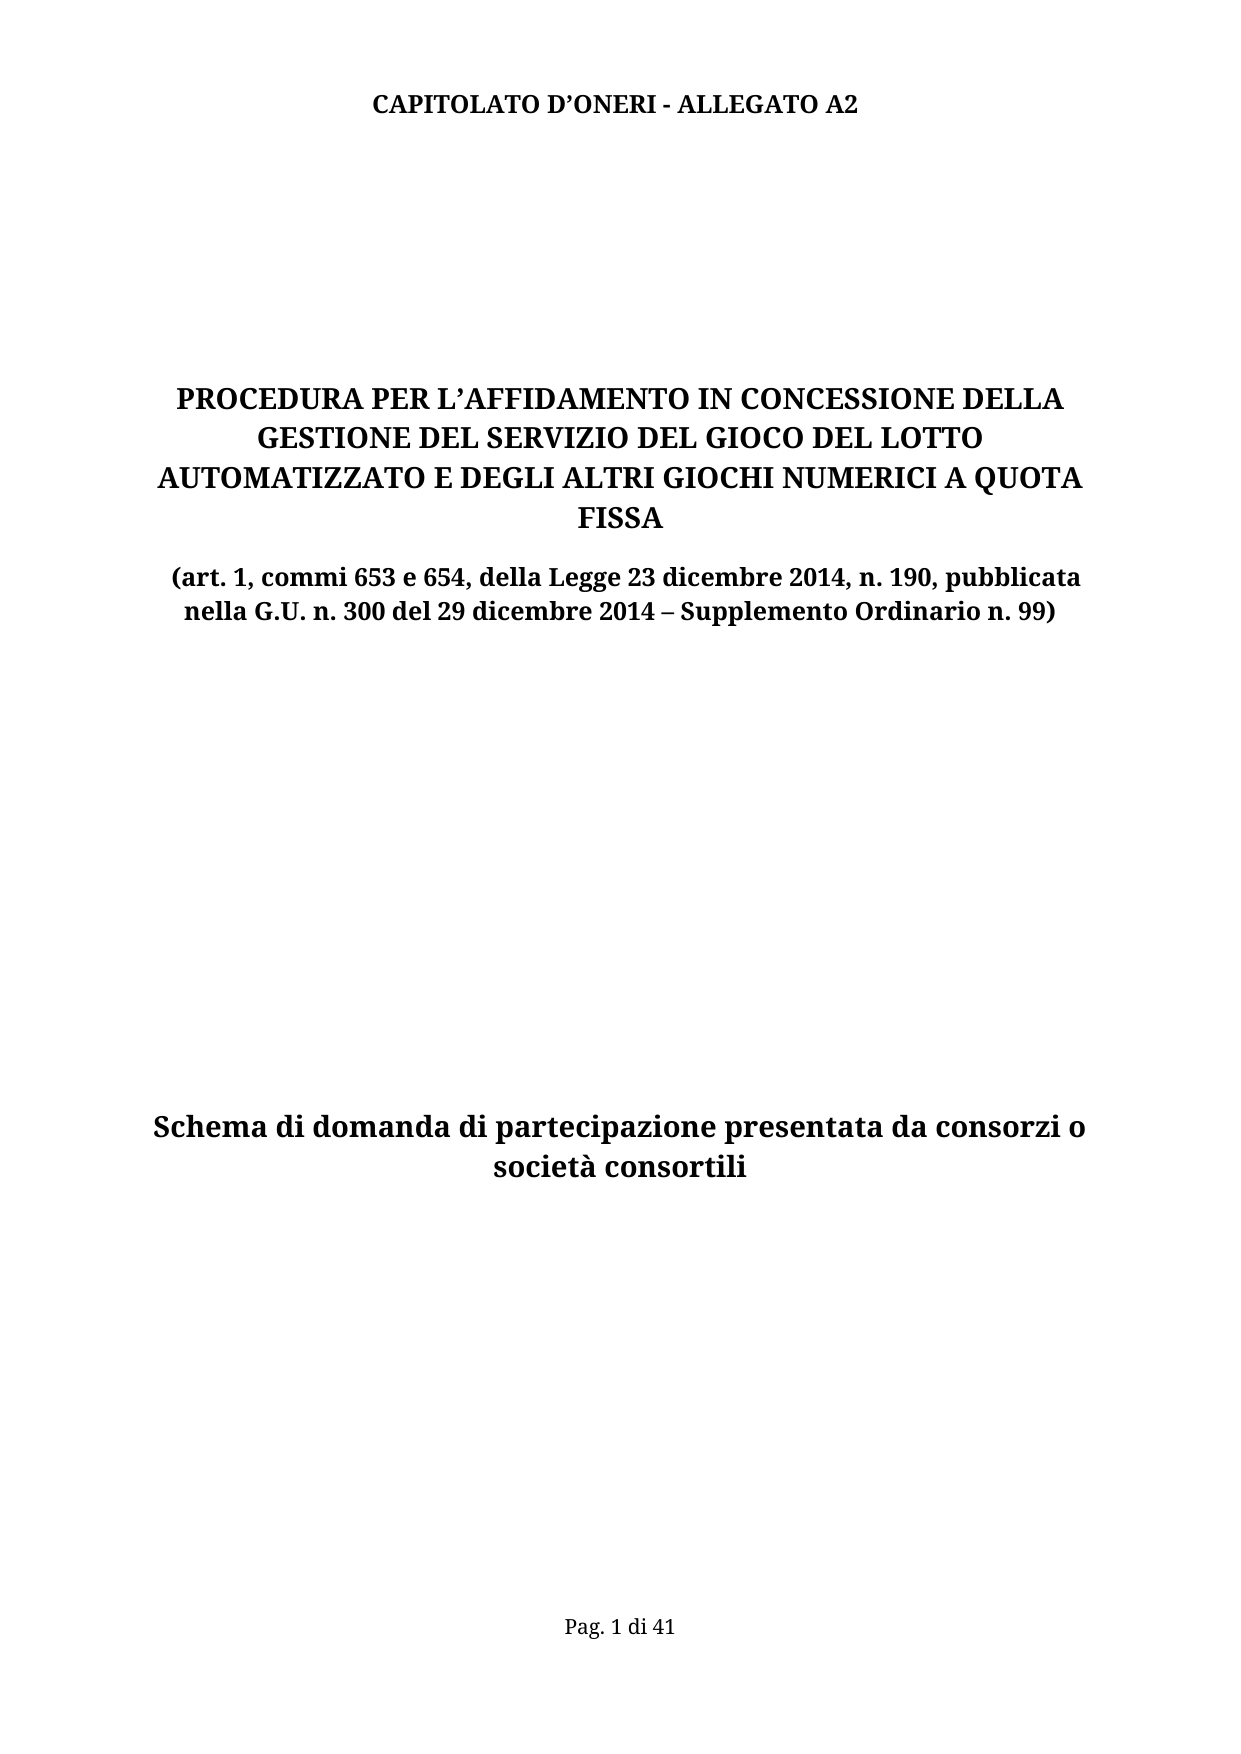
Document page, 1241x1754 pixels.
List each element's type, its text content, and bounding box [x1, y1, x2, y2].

text CAPITOLATO D’ONERI - ALLEGATO A2 [204, 86, 1026, 120]
text (art. 1, commi 653 e 654, della Legge 23 dicembre 2014, n. 190, pubblicata nella G.U. n. 300 del 29 dicembre 2014 – Supplemento Ordinario n. 99) [148, 559, 1092, 627]
text Schema di domanda di partecipazione presentata da consorzi o società consortili [148, 1106, 1092, 1186]
text PROCEDURA PER L’AFFIDAMENTO IN CONCESSIONE DELLA GESTIONE DEL SERVIZIO DEL GIOCO DEL LOTTO AUTOMATIZZATO E DEGLI ALTRI GIOCHI NUMERICI A QUOTA FISSA [148, 378, 1092, 537]
